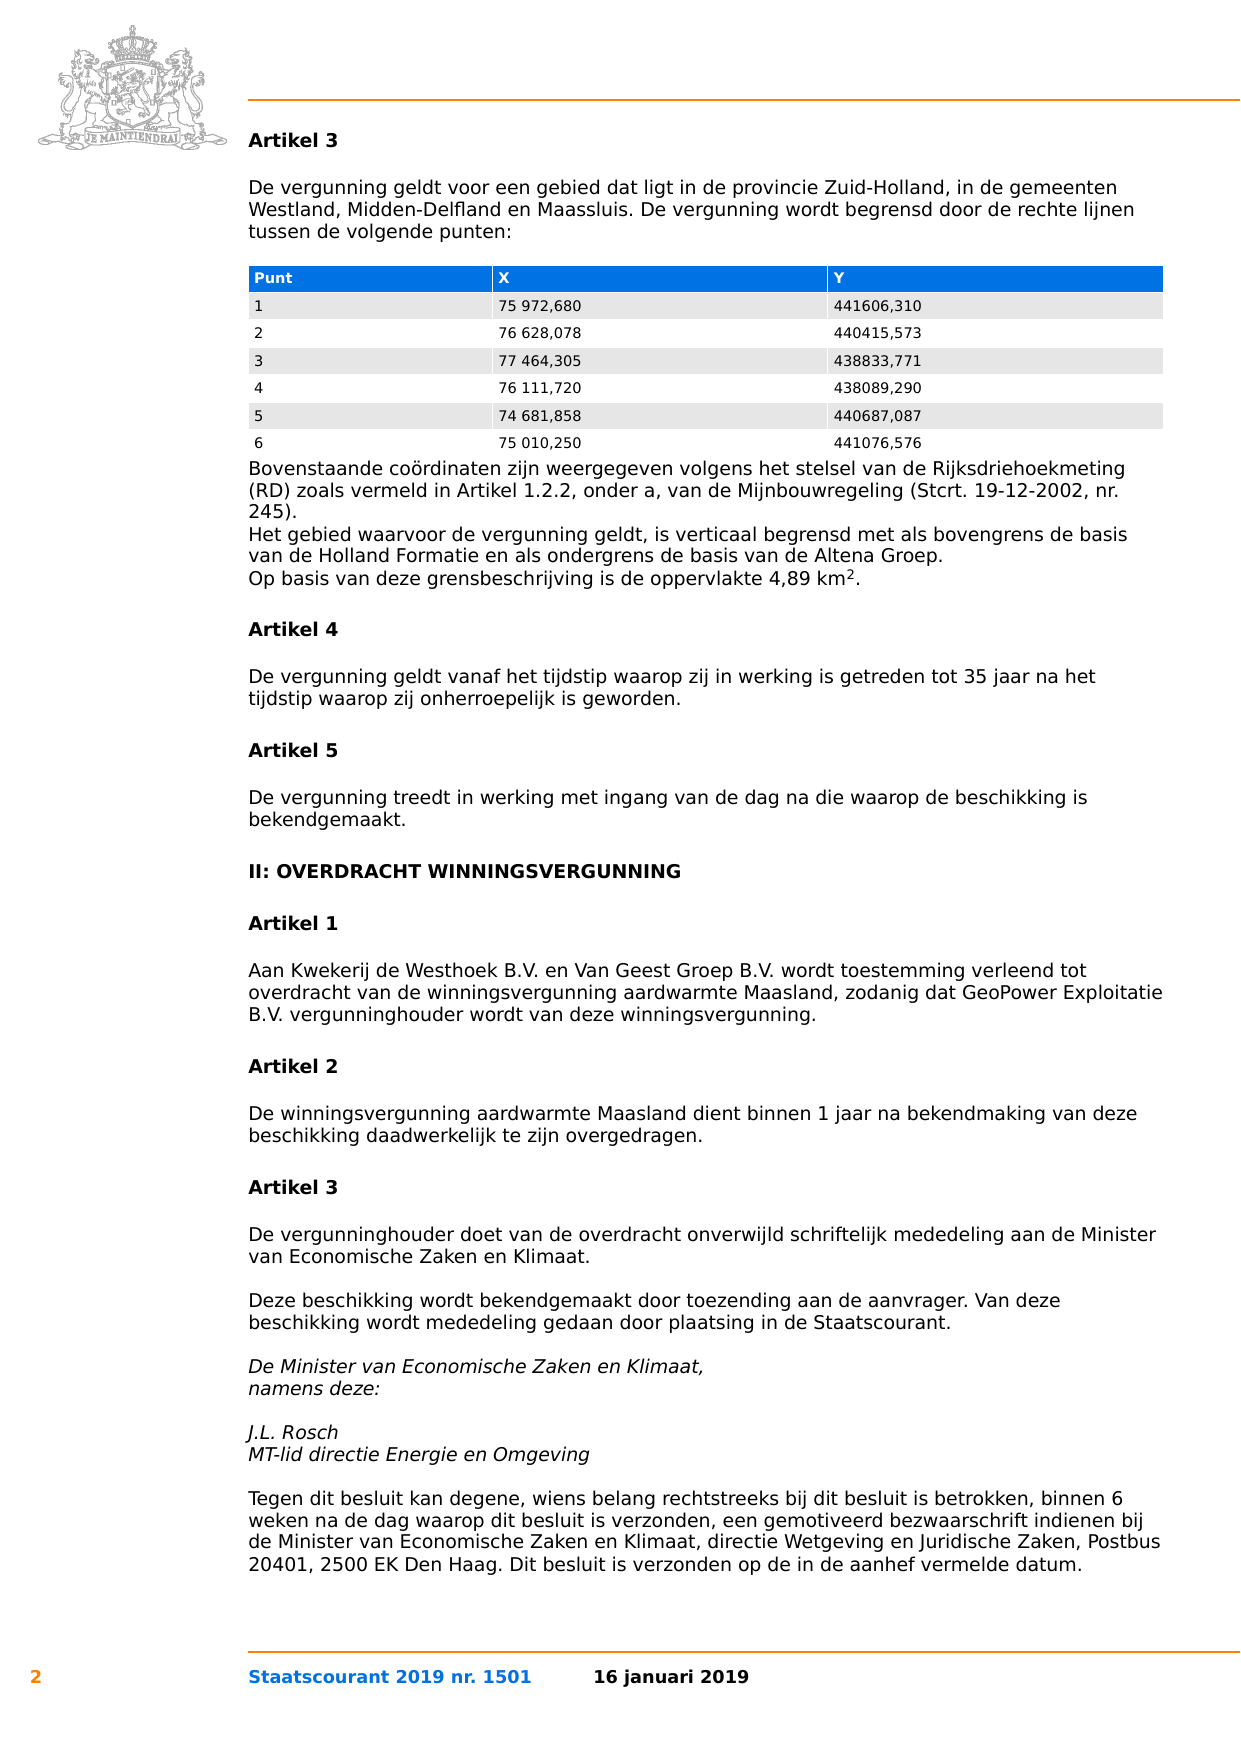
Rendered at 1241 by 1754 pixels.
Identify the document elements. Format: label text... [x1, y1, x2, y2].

table_header Y [828, 266, 1163, 292]
table_cell 4 [249, 375, 492, 402]
text De vergunning geldt vanaf het tijdstip waarop zij in werking is getreden tot 35 jaar na het tijdstip waarop zij onherroepelijk is geworden. [248, 666, 1163, 710]
text De vergunning geldt voor een gebied dat ligt in de provincie Zuid-Holland, in de gemeenten Westland, Midden-Delfland en Maassluis. De vergunning wordt begrensd door de rechte lijnen tussen de volgende punten: [248, 177, 1163, 243]
table_cell 74 681,858 [493, 403, 827, 429]
table_cell 75 972,680 [493, 293, 827, 319]
table_cell 441606,310 [828, 293, 1163, 319]
table_cell 438089,290 [828, 375, 1163, 402]
subtitle Artikel 5 [248, 740, 1163, 762]
text De vergunning treedt in werking met ingang van de dag na die waarop de beschikking is bekendgemaakt. [248, 787, 1163, 831]
text Tegen dit besluit kan degene, wiens belang rechtstreeks bij dit besluit is betrokken, binnen 6 weken na de dag waarop dit besluit is verzonden, een gemotiveerd bezwaarschrift indienen bij de Minister van Economische Zaken en Klimaat, directie Wetgeving en Juridische Zaken, Postbus 20401, 2500 EK Den Haag. Dit besluit is verzonden op de in de aanhef vermelde datum. [248, 1487, 1163, 1575]
text De winningsvergunning aardwarmte Maasland dient binnen 1 jaar na bekendmaking van deze beschikking daadwerkelijk te zijn overgedragen. [248, 1103, 1163, 1147]
table_header Punt [249, 266, 492, 292]
table_cell 76 628,078 [493, 321, 827, 347]
text Op basis van deze grensbeschrijving is de oppervlakte 4,89 km2. [248, 567, 1163, 589]
table_cell 441076,576 [828, 430, 1163, 456]
text Aan Kwekerij de Westhoek B.V. en Van Geest Groep B.V. wordt toestemming verleend tot overdracht van de winningsvergunning aardwarmte Maasland, zodanig dat GeoPower Exploitatie B.V. vergunninghouder wordt van deze winningsvergunning. [248, 960, 1163, 1026]
table_cell 6 [249, 430, 492, 456]
subtitle Artikel 3 [248, 130, 1163, 152]
table_cell 3 [249, 348, 492, 374]
table_cell 76 111,720 [493, 375, 827, 402]
subtitle Artikel 4 [248, 619, 1163, 641]
subtitle Artikel 2 [248, 1056, 1163, 1078]
text De Minister van Economische Zaken en Klimaat, namens deze: J.L. Rosch MT-lid directie Energie en Omgeving [248, 1356, 1163, 1466]
table_cell 2 [249, 321, 492, 347]
text Deze beschikking wordt bekendgemaakt door toezending aan de aanvrager. Van deze beschikking wordt mededeling gedaan door plaatsing in de Staatscourant. [248, 1290, 1163, 1334]
subtitle Artikel 3 [248, 1177, 1163, 1199]
table_cell 438833,771 [828, 348, 1163, 374]
picture [38, 25, 227, 150]
table_cell 77 464,305 [493, 348, 827, 374]
table_cell 5 [249, 403, 492, 429]
table_cell 75 010,250 [493, 430, 827, 456]
subtitle II: OVERDRACHT WINNINGSVERGUNNING [248, 861, 1163, 883]
table_cell 440415,573 [828, 321, 1163, 347]
table_header X [493, 266, 827, 292]
table_cell 440687,087 [828, 403, 1163, 429]
text De vergunninghouder doet van de overdracht onverwijld schriftelijk mededeling aan de Minister van Economische Zaken en Klimaat. [248, 1224, 1163, 1268]
text Het gebied waarvoor de vergunning geldt, is verticaal begrensd met als bovengrens de basis van de Holland Formatie en als ondergrens de basis van de Altena Groep. [248, 523, 1163, 567]
subtitle Artikel 1 [248, 913, 1163, 935]
text Bovenstaande coördinaten zijn weergegeven volgens het stelsel van de Rijksdriehoekmeting (RD) zoals vermeld in Artikel 1.2.2, onder a, van de Mijnbouwregeling (Stcrt. 19-12-2002, nr. 245). [248, 458, 1163, 523]
table_cell 1 [249, 293, 492, 319]
